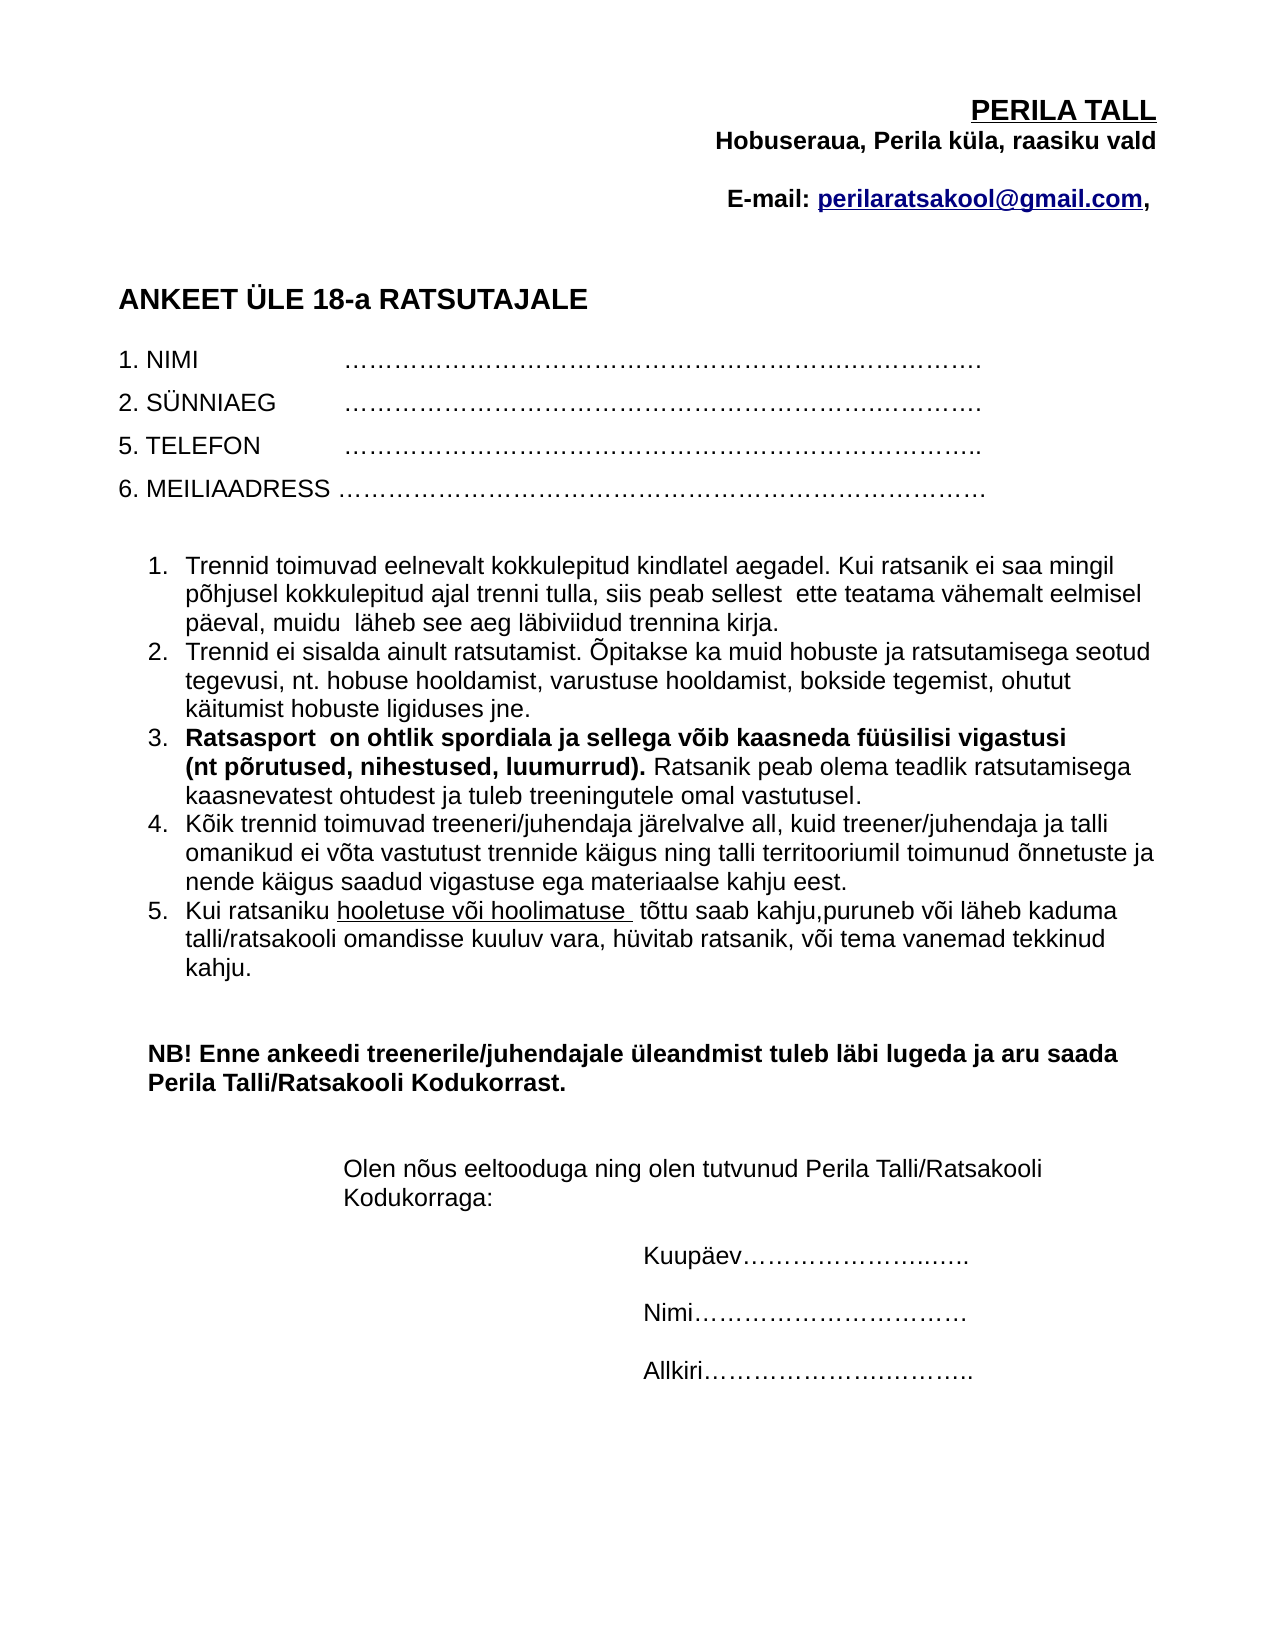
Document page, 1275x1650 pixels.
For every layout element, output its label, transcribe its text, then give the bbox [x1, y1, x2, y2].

text 2. SÜNNIAEG ……………………………………………………….…………. [118, 388, 1157, 417]
subtitle E-mail: perilaratsakool@gmail.com, [418, 184, 1157, 212]
list Ratsasport on ohtlik spordiala ja sellega võib kaasneda füüsilisi vigastusi (nt põrutused, nihestused, luumurrud). Ratsanik peab olema teadlik ratsutamisega kaasnevatest ohtudest ja tuleb treeningutele omal vastutusel. [148, 723, 1157, 809]
text Kuupäev…………………..….. [118, 1241, 1157, 1269]
text Allkiri………………….……….. [118, 1356, 1157, 1384]
text Olen nõus eeltooduga ning olen tutvunud Perila Talli/Ratsakooli Kodukorraga: [343, 1154, 1157, 1212]
subtitle Perila Tall [118, 93, 1157, 126]
text Nimi…………………………… [118, 1298, 1157, 1327]
list Kõik trennid toimuvad treeneri/juhendaja järelvalve all, kuid treener/juhendaja ja talli omanikud ei võta vastutust trennide käigus ning talli territooriumil toimunud õnnetuste ja nende käigus saadud vigastuse ega materiaalse kahju eest. [148, 809, 1157, 896]
text 1. NIMI …………………………………………………….……………. [118, 345, 1157, 373]
list Kui ratsaniku hooletuse või hoolimatuse tõttu saab kahju,puruneb või läheb kaduma talli/ratsakooli omandisse kuuluv vara, hüvitab ratsanik, või tema vanemad tekkinud kahju. [148, 896, 1157, 982]
text 6. MEILIAADRESS …………………………………………………………………… [118, 474, 1157, 503]
text 5. TELEFON ………………………………………………………………….. [118, 431, 1157, 460]
text Hobuseraua, Perila küla, raasiku vald [118, 126, 1157, 155]
subtitle ANKEET ÜLE 18-a RATSUTAJALE [118, 282, 1157, 316]
list Trennid toimuvad eelnevalt kokkulepitud kindlatel aegadel. Kui ratsanik ei saa mingil põhjusel kokkulepitud ajal trenni tulla, siis peab sellest ette teatama vähemalt eelmisel päeval, muidu läheb see aeg läbiviidud trennina kirja. [148, 551, 1157, 637]
list Trennid ei sisalda ainult ratsutamist. Õpitakse ka muid hobuste ja ratsutamisega seotud tegevusi, nt. hobuse hooldamist, varustuse hooldamist, bokside tegemist, ohutut käitumist hobuste ligiduses jne. [148, 637, 1157, 723]
text NB! Enne ankeedi treenerile/juhendajale üleandmist tuleb läbi lugeda ja aru saada Perila Talli/Ratsakooli Kodukorrast. [148, 1039, 1157, 1097]
